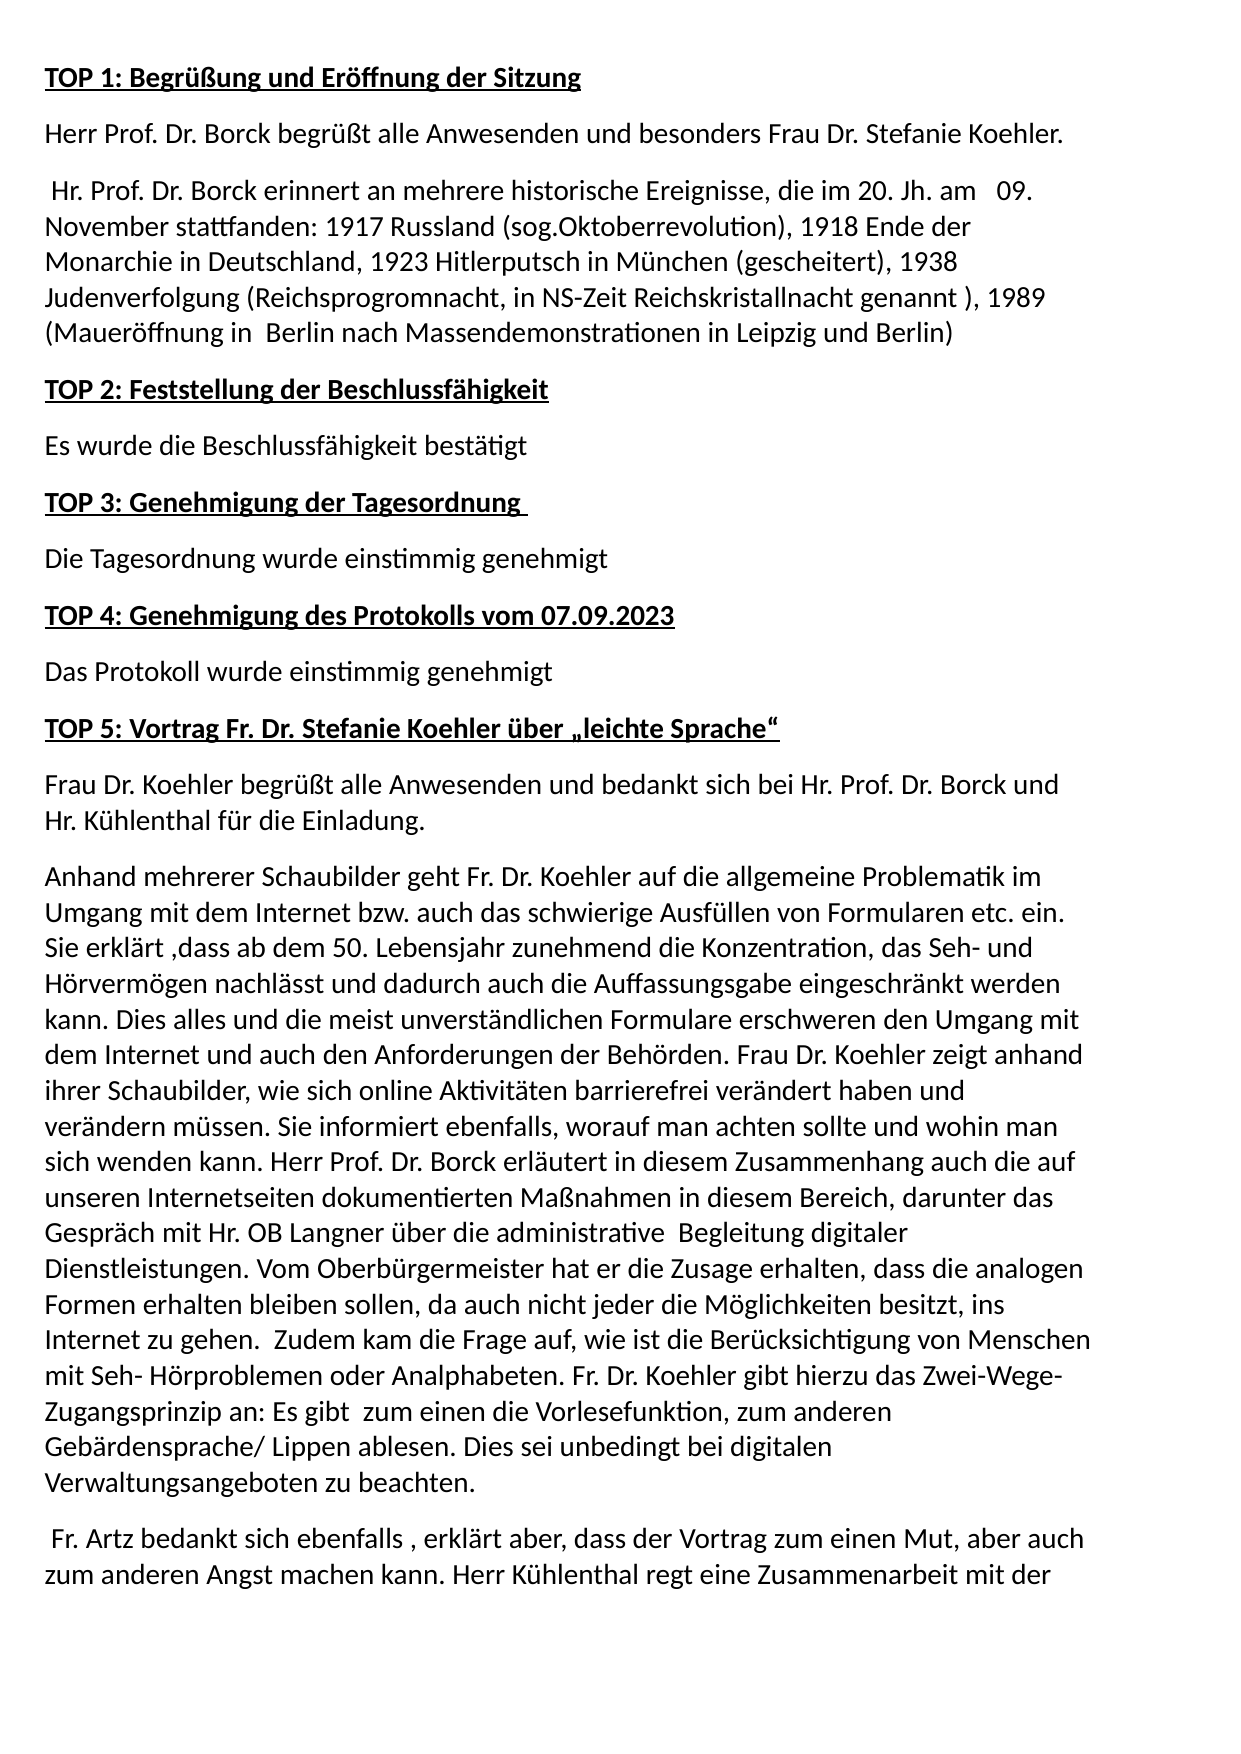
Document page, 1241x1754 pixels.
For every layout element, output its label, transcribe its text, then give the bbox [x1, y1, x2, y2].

text TOP 2: Feststellung der Beschlussfähigkeit [44, 371, 1093, 407]
text Anhand mehrerer Schaubilder geht Fr. Dr. Koehler auf die allgemeine Problematik im Umgang mit dem Internet bzw. auch das schwierige Ausfüllen von Formularen etc. ein. Sie erklärt ,dass ab dem 50. Lebensjahr zunehmend die Konzentration, das Seh- und Hörvermögen nachlässt und dadurch auch die Auffassungsgabe eingeschränkt werden kann. Dies alles und die meist unverständlichen Formulare erschweren den Umgang mit dem Internet und auch den Anforderungen der Behörden. Frau Dr. Koehler zeigt anhand ihrer Schaubilder, wie sich online Aktivitäten barrierefrei verändert haben und verändern müssen. Sie informiert ebenfalls, worauf man achten sollte und wohin man sich wenden kann. Herr Prof. Dr. Borck erläutert in diesem Zusammenhang auch die auf unseren Internetseiten dokumentierten Maßnahmen in diesem Bereich, darunter das Gespräch mit Hr. OB Langner über die administrative Begleitung digitaler Dienstleistungen. Vom Oberbürgermeister hat er die Zusage erhalten, dass die analogen Formen erhalten bleiben sollen, da auch nicht jeder die Möglichkeiten besitzt, ins Internet zu gehen. Zudem kam die Frage auf, wie ist die Berücksichtigung von Menschen mit Seh- Hörproblemen oder Analphabeten. Fr. Dr. Koehler gibt hierzu das Zwei-Wege- Zugangsprinzip an: Es gibt zum einen die Vorlesefunktion, zum anderen Gebärdensprache/ Lippen ablesen. Dies sei unbedingt bei digitalen Verwaltungsangeboten zu beachten. [44, 858, 1093, 1499]
text TOP 4: Genehmigung des Protokolls vom 07.09.2023 [44, 597, 1093, 632]
text Fr. Artz bedankt sich ebenfalls , erklärt aber, dass der Vortrag zum einen Mut, aber auch zum anderen Angst machen kann. Herr Kühlenthal regt eine Zusammenarbeit mit der [44, 1520, 1093, 1592]
text Herr Prof. Dr. Borck begrüßt alle Anwesenden und besonders Frau Dr. Stefanie Koehler. [44, 116, 1093, 151]
text TOP 5: Vortrag Fr. Dr. Stefanie Koehler über „leichte Sprache“ [44, 710, 1093, 745]
text Das Protokoll wurde einstimmig genehmigt [44, 653, 1093, 689]
text TOP 1: Begrüßung und Eröffnung der Sitzung [44, 59, 1093, 95]
text Es wurde die Beschlussfähigkeit bestätigt [44, 427, 1093, 463]
text Die Tagesordnung wurde einstimmig genehmigt [44, 540, 1093, 576]
text Hr. Prof. Dr. Borck erinnert an mehrere historische Ereignisse, die im 20. Jh. am 09. November stattfanden: 1917 Russland (sog.Oktoberrevolution), 1918 Ende der Monarchie in Deutschland, 1923 Hitlerputsch in München (gescheitert), 1938 Judenverfolgung (Reichsprogromnacht, in NS-Zeit Reichskristallnacht genannt ), 1989 (Maueröffnung in Berlin nach Massendemonstrationen in Leipzig und Berlin) [44, 172, 1093, 350]
text TOP 3: Genehmigung der Tagesordnung [44, 484, 1093, 519]
text Frau Dr. Koehler begrüßt alle Anwesenden und bedankt sich bei Hr. Prof. Dr. Borck und Hr. Kühlenthal für die Einladung. [44, 766, 1093, 837]
